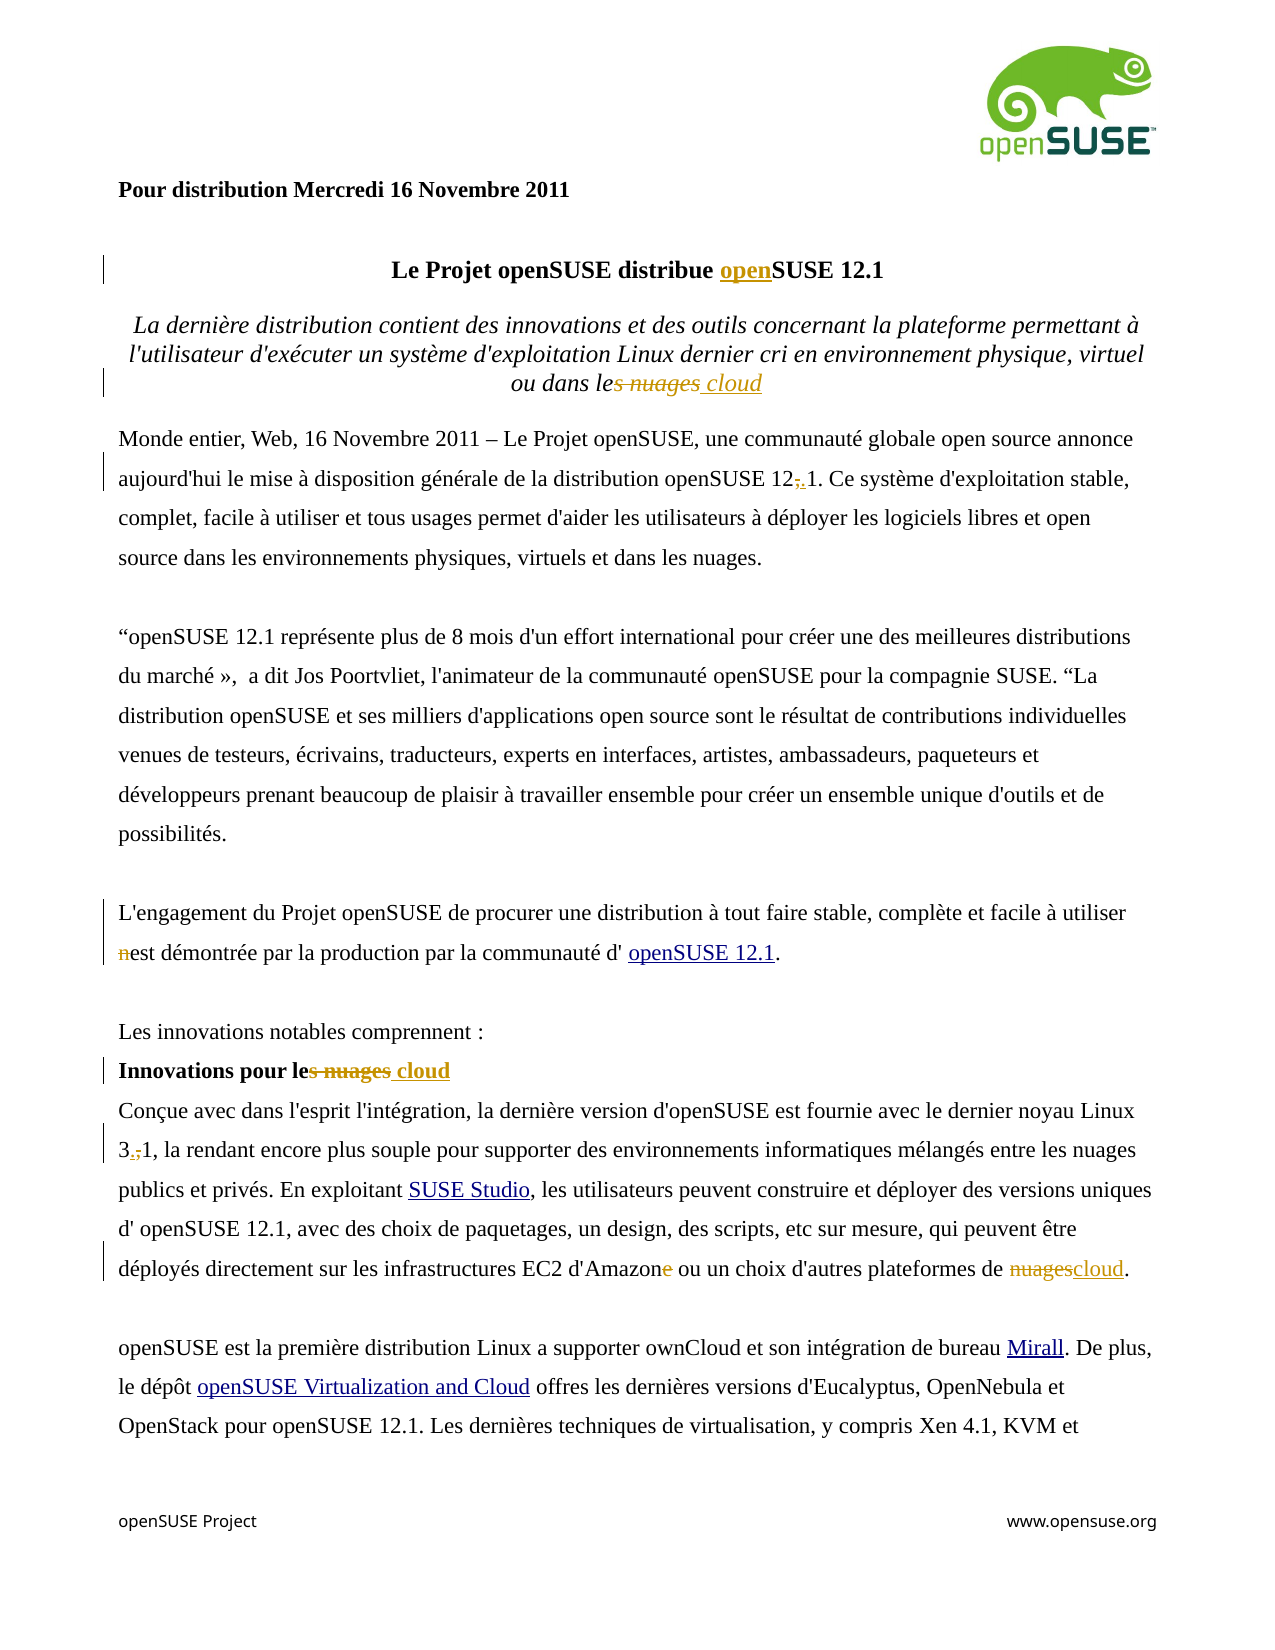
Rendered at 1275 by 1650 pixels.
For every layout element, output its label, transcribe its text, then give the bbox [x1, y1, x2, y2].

text Conçue avec dans l'esprit l'intégration, la dernière version d'openSUSE est fournie avec le dernier noyau Linux 3.1, la rendant encore plus souple pour supporter des environnements informatiques mélangés entre les nuages publics et privés. En exploitant SUSE Studio, les utilisateurs peuvent construire et déployer des versions uniques d' openSUSE 12.1, avec des choix de paquetages, un design, des scripts, etc sur mesure, qui peuvent être déployés directement sur les infrastructures EC2 d'Amazon ou un choix d'autres plateformes de cloud. [118, 1097, 1157, 1281]
picture [976, 41, 1160, 166]
text Les innovations notables comprennent : [118, 1018, 1157, 1044]
text Innovations pour le cloud [118, 1057, 1157, 1083]
text L'engagement du Projet openSUSE de procurer une distribution à tout faire stable, complète et facile à utiliser est démontrée par la production par la communauté d' openSUSE 12.1. [118, 899, 1157, 965]
text Pour distribution Mercredi 16 Novembre 2011 [118, 176, 1157, 203]
text La dernière distribution contient des innovations et des outils concernant la plateforme permettant à l'utilisateur d'exécuter un système d'exploitation Linux dernier cri en environnement physique, virtuel ou dans le cloud [118, 311, 1157, 397]
text “openSUSE 12.1 représente plus de 8 mois d'un effort international pour créer une des meilleures distributions du marché », a dit Jos Poortvliet, l'animateur de la communauté openSUSE pour la compagnie SUSE. “La distribution openSUSE et ses milliers d'applications open source sont le résultat de contributions individuelles venues de testeurs, écrivains, traducteurs, experts en interfaces, artistes, ambassadeurs, paqueteurs et développeurs prenant beaucoup de plaisir à travailler ensemble pour créer un ensemble unique d'outils et de possibilités. [118, 623, 1157, 847]
text Monde entier, Web, 16 Novembre 2011 – Le Projet openSUSE, une communauté globale open source annonce aujourd'hui le mise à disposition générale de la distribution openSUSE 12.1. Ce système d'exploitation stable, complet, facile à utiliser et tous usages permet d'aider les utilisateurs à déployer les logiciels libres et open source dans les environnements physiques, virtuels et dans les nuages. [118, 426, 1157, 570]
text openSUSE est la première distribution Linux a supporter ownCloud et son intégration de bureau Mirall. De plus, le dépôt openSUSE Virtualization and Cloud offres les dernières versions d'Eucalyptus, OpenNebula et OpenStack pour openSUSE 12.1. Les dernières techniques de virtualisation, y compris Xen 4.1, KVM et [118, 1333, 1157, 1439]
text Le Projet openSUSE distribue openSUSE 12.1 [118, 255, 1157, 284]
